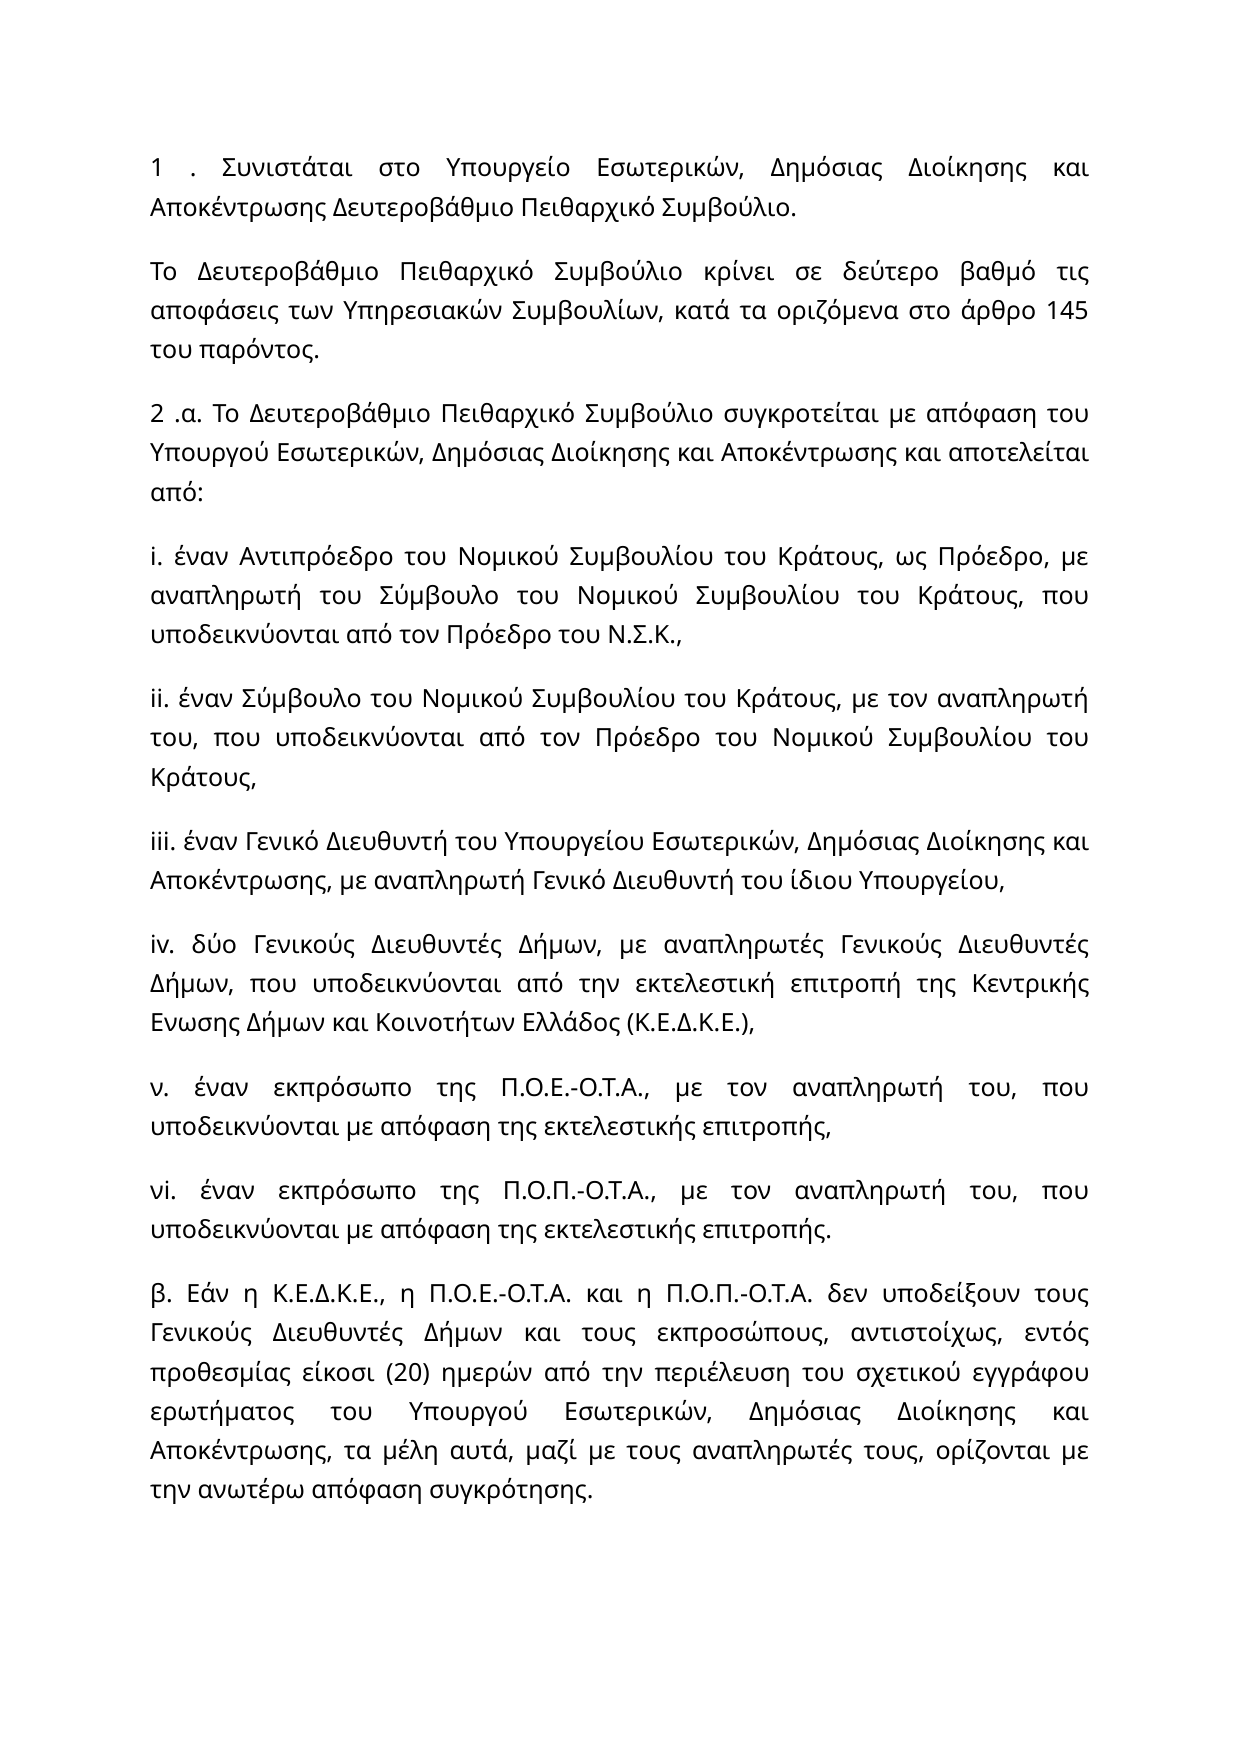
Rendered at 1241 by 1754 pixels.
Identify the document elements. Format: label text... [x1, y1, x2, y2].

text i. έναν Αντιπρόεδρο του Νομικού Συμβουλίου του Κράτους, ως Πρόεδρο, με αναπληρωτή του Σύμβουλο του Νομικού Συμβουλίου του Κράτους, που υποδεικνύονται από τον Πρόεδρο του Ν.Σ.Κ., [150, 538, 1090, 651]
text 2 .α. Το Δευτεροβάθμιο Πειθαρχικό Συμβούλιο συγκροτείται με απόφαση του Υπουργού Εσωτερικών, Δημόσιας Διοίκησης και Αποκέντρωσης και αποτελείται από: [150, 396, 1090, 508]
text iii. έναν Γενικό Διευθυντή του Υπουργείου Εσωτερικών, Δημόσιας Διοίκησης και Αποκέντρωσης, με αναπληρωτή Γενικό Διευθυντή του ίδιου Υπουργείου, [150, 823, 1090, 897]
text Το Δευτεροβάθμιο Πειθαρχικό Συμβούλιο κρίνει σε δεύτερο βαθμό τις αποφάσεις των Υπηρεσιακών Συμβουλίων, κατά τα οριζόμενα στο άρθρο 145 του παρόντος. [150, 253, 1090, 366]
text 1 . Συνιστάται στο Υπουργείο Εσωτερικών, Δημόσιας Διοίκησης και Αποκέντρωσης Δευτεροβάθμιο Πειθαρχικό Συμβούλιο. [150, 150, 1090, 223]
text ν. έναν εκπρόσωπο της Π.Ο.Ε.-Ο.Τ.Α., με τον αναπληρωτή του, που υποδεικνύονται με απόφαση της εκτελεστικής επιτροπής, [150, 1069, 1090, 1142]
text ii. έναν Σύμβουλο του Νομικού Συμβουλίου του Κράτους, με τον αναπληρωτή του, που υποδεικνύονται από τον Πρόεδρο του Νομικού Συμβουλίου του Κράτους, [150, 681, 1090, 793]
text β. Εάν η Κ.Ε.Δ.Κ.Ε., η Π.Ο.Ε.-Ο.Τ.Α. και η Π.Ο.Π.-Ο.Τ.Α. δεν υποδείξουν τους Γενικούς Διευθυντές Δήμων και τους εκπροσώπους, αντιστοίχως, εντός προθεσμίας είκοσι (20) ημερών από την περιέλευση του σχετικού εγγράφου ερωτήματος του Υπουργού Εσωτερικών, Δημόσιας Διοίκησης και Αποκέντρωσης, τα μέλη αυτά, μαζί με τους αναπληρωτές τους, ορίζονται με την ανωτέρω απόφαση συγκρότησης. [150, 1276, 1090, 1506]
text iv. δύο Γενικούς Διευθυντές Δήμων, με αναπληρωτές Γενικούς Διευθυντές Δήμων, που υποδεικνύονται από την εκτελεστική επιτροπή της Κεντρικής Ενωσης Δήμων και Κοινοτήτων Ελλάδος (Κ.Ε.Δ.Κ.Ε.), [150, 927, 1090, 1039]
text νi. έναν εκπρόσωπο της Π.Ο.Π.-Ο.Τ.Α., με τον αναπληρωτή του, που υποδεικνύονται με απόφαση της εκτελεστικής επιτροπής. [150, 1172, 1090, 1246]
